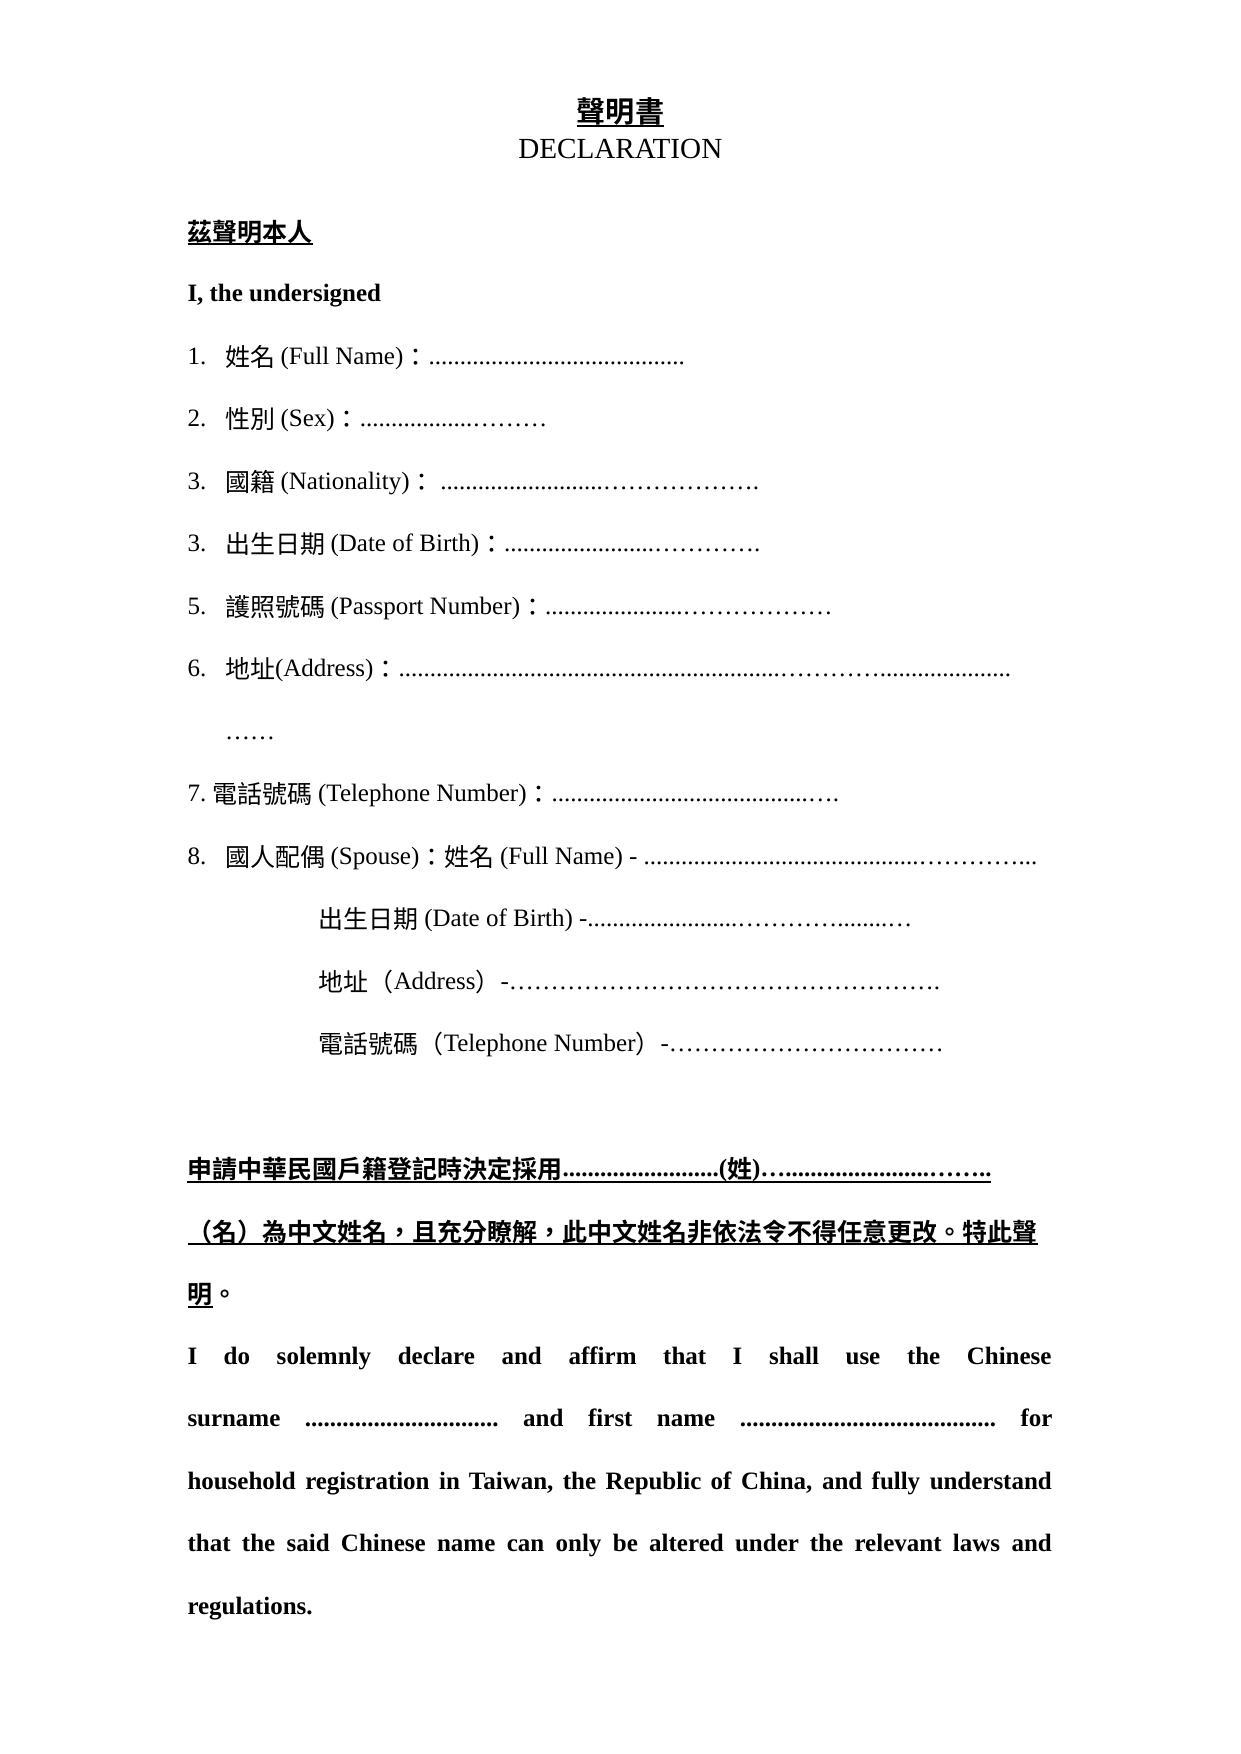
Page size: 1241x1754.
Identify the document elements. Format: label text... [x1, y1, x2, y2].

text 7. 電話號碼 (Telephone Number)：.........................................…. [187, 751, 1053, 814]
list 出生日期 (Date of Birth)：........................…………. [187, 501, 1053, 564]
text 出生日期 (Date of Birth) -........................…………........… [187, 876, 1053, 939]
list 性別 (Sex)：..................……… [187, 376, 1053, 439]
text 電話號碼（Telephone Number）-…………………………… [187, 1001, 1053, 1064]
list 護照號碼 (Passport Number)：......................……………… [187, 564, 1053, 626]
list 國籍 (Nationality)： ..........................………………. [187, 439, 1053, 501]
text I do solemnly declare and affirm that I shall use the Chinese surname ............................... and first name ......................................... for household registration in Taiwan, the Republic of China, and fully understand that the said Chinese name can only be altered under the relevant laws and regulations. [187, 1314, 1053, 1626]
text I, the undersigned [187, 251, 1053, 314]
text 茲聲明本人 [187, 189, 1053, 251]
list 國人配偶 (Spouse)：姓名 (Full Name) - ............................................…………... [187, 814, 1053, 876]
text 地址（Address）-……………………………………………. [187, 939, 1053, 1001]
text 申請中華民國戶籍登記時決定採用.........................(姓)….......................……..（名）為中文姓名，且充分瞭解，此中文姓名非依法令不得任意更改。特此聲明。 [187, 1126, 1053, 1314]
list 地址(Address)：.............................................................………….....................…… [187, 626, 1053, 751]
list 姓名 (Full Name)：......................................... [187, 314, 1053, 376]
